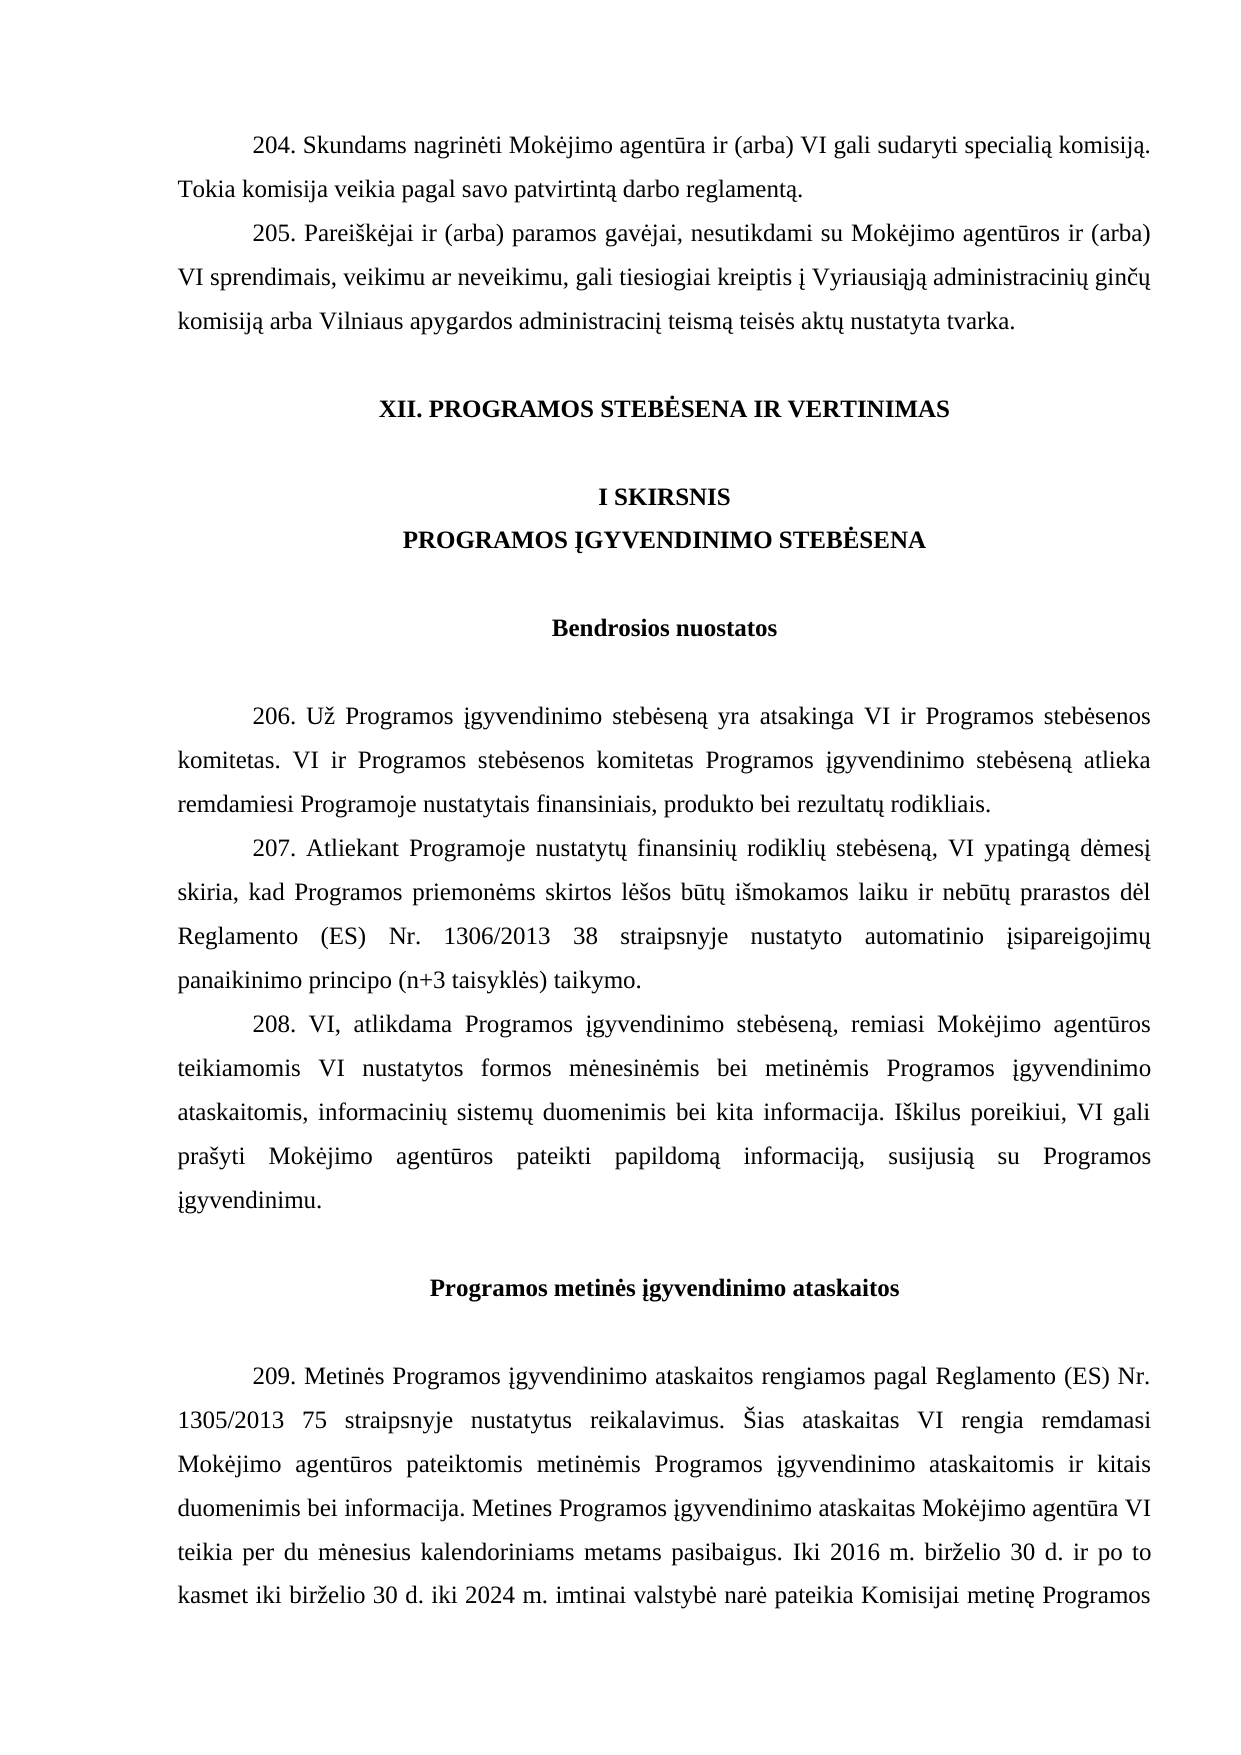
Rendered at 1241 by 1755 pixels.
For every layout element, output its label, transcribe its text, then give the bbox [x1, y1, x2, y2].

text 204. Skundams nagrinėti Mokėjimo agentūra ir (arba) VI gali sudaryti specialią komisiją. Tokia komisija veikia pagal savo patvirtintą darbo reglamentą. [177, 130, 1152, 203]
text 207. Atliekant Programoje nustatytų finansinių rodiklių stebėseną, VI ypatingą dėmesį skiria, kad Programos priemonėms skirtos lėšos būtų išmokamos laiku ir nebūtų prarastos dėl Reglamento (ES) Nr. 1306/2013 38 straipsnyje nustatyto automatinio įsipareigojimų panaikinimo principo (n+3 taisyklės) taikymo. [177, 833, 1152, 994]
text 205. Pareiškėjai ir (arba) paramos gavėjai, nesutikdami su Mokėjimo agentūros ir (arba) VI sprendimais, veikimu ar neveikimu, gali tiesiogiai kreiptis į Vyriausiąją administracinių ginčų komisiją arba Vilniaus apygardos administracinį teismą teisės aktų nustatyta tvarka. [177, 218, 1152, 334]
text 208. VI, atlikdama Programos įgyvendinimo stebėseną, remiasi Mokėjimo agentūros teikiamomis VI nustatytos formos mėnesinėmis bei metinėmis Programos įgyvendinimo ataskaitomis, informacinių sistemų duomenimis bei kita informacija. Iškilus poreikiui, VI gali prašyti Mokėjimo agentūros pateikti papildomą informaciją, susijusią su Programos įgyvendinimu. [177, 1009, 1152, 1214]
text Programos metinės įgyvendinimo ataskaitos [177, 1273, 1152, 1302]
text XII. PROGRAMOS STEBĖSENA IR VERTINIMAS [177, 394, 1152, 422]
text Bendrosios nuostatos [177, 613, 1152, 642]
text PROGRAMOS ĮGYVENDINIMO STEBĖSENA [177, 526, 1152, 554]
text I SKIRSNIS [177, 482, 1152, 510]
text 209. Metinės Programos įgyvendinimo ataskaitos rengiamos pagal Reglamento (ES) Nr. 1305/2013 75 straipsnyje nustatytus reikalavimus. Šias ataskaitas VI rengia remdamasi Mokėjimo agentūros pateiktomis metinėmis Programos įgyvendinimo ataskaitomis ir kitais duomenimis bei informacija. Metines Programos įgyvendinimo ataskaitas Mokėjimo agentūra VI teikia per du mėnesius kalendoriniams metams pasibaigus. Iki 2016 m. birželio 30 d. ir po to kasmet iki birželio 30 d. iki 2024 m. imtinai valstybė narė pateikia Komisijai metinę Programos [177, 1361, 1152, 1609]
text 206. Už Programos įgyvendinimo stebėseną yra atsakinga VI ir Programos stebėsenos komitetas. VI ir Programos stebėsenos komitetas Programos įgyvendinimo stebėseną atlieka remdamiesi Programoje nustatytais finansiniais, produkto bei rezultatų rodikliais. [177, 701, 1152, 818]
